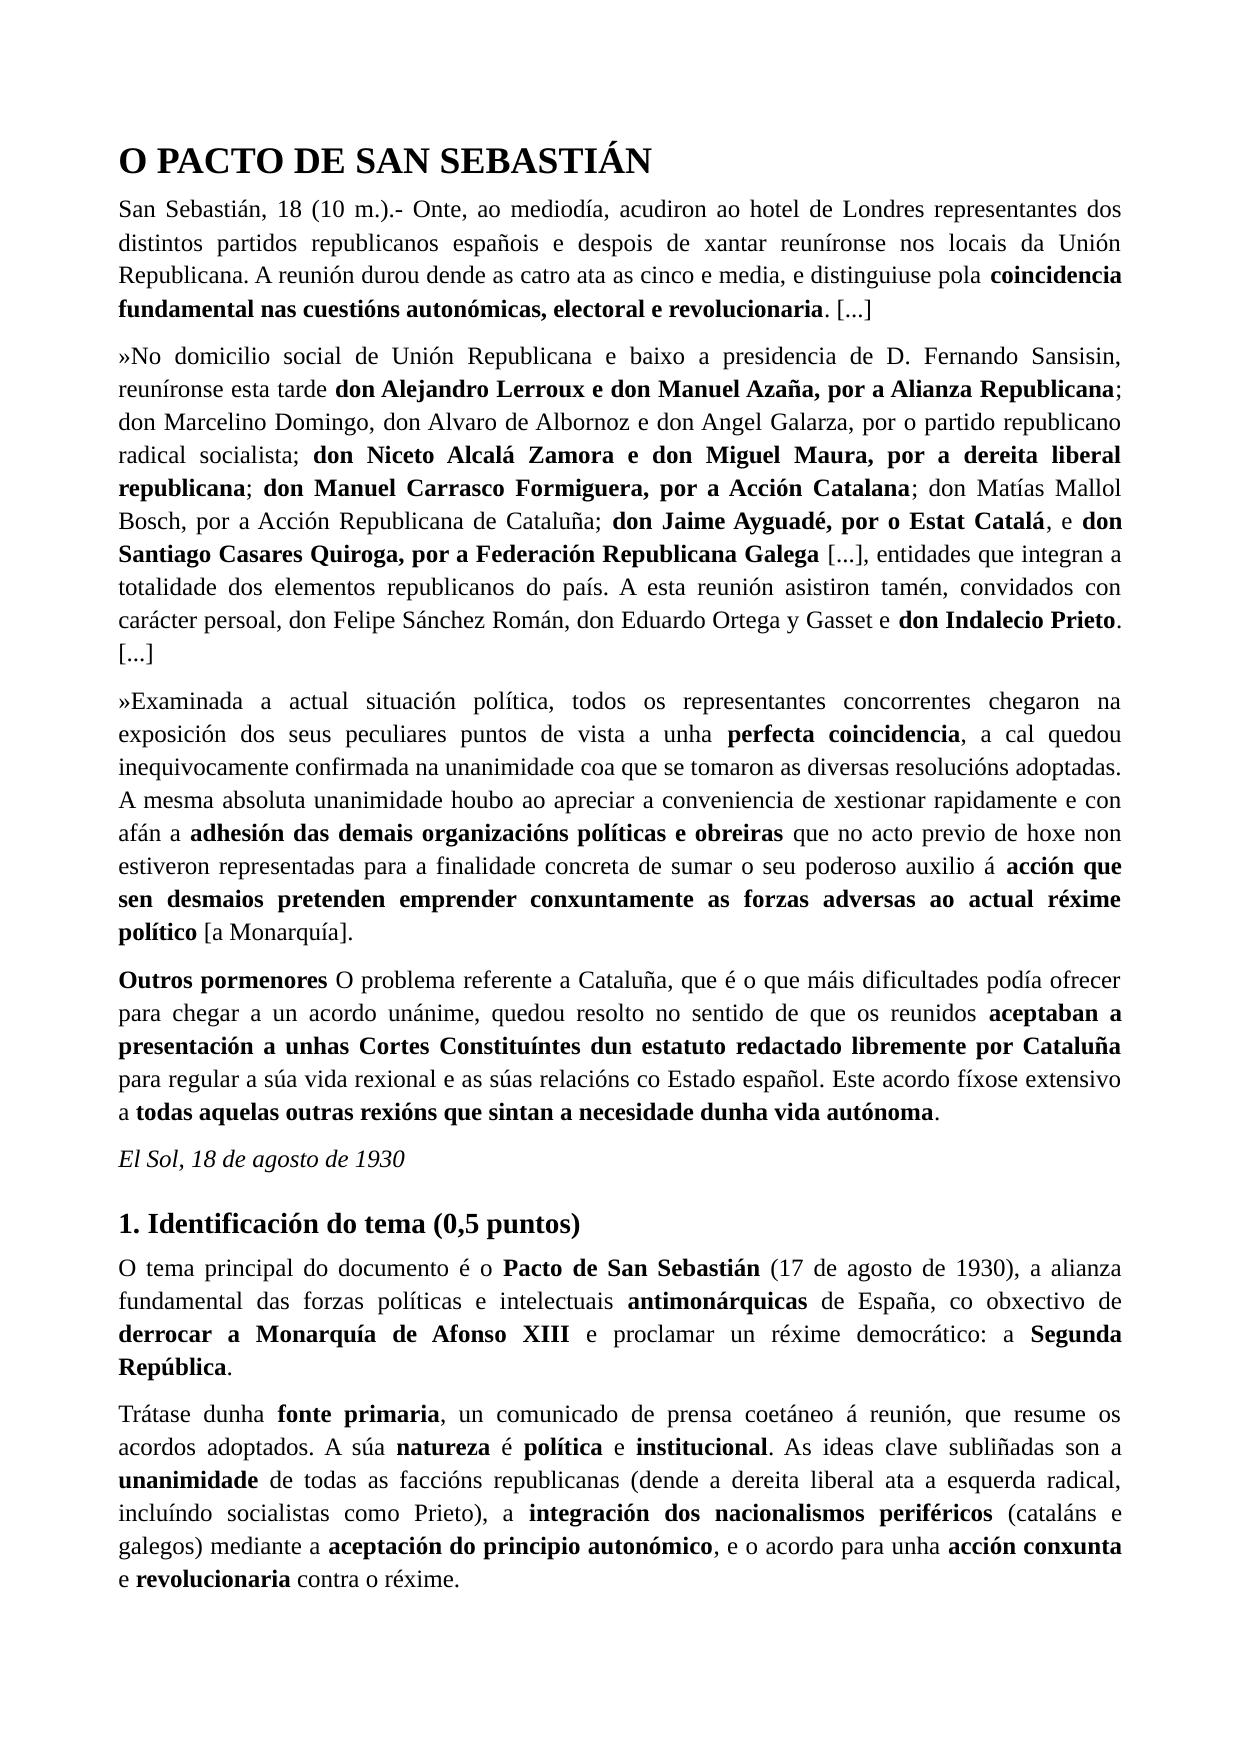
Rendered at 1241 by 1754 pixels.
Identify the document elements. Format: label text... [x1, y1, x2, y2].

text »No domicilio social de Unión Republicana e baixo a presidencia de D. Fernando Sansisin, reuníronse esta tarde don Alejandro Lerroux e don Manuel Azaña, por a Alianza Republicana; don Marcelino Domingo, don Alvaro de Albornoz e don Angel Galarza, por o partido republicano radical socialista; don Niceto Alcalá Zamora e don Miguel Maura, por a dereita liberal republicana; don Manuel Carrasco Formiguera, por a Acción Catalana; don Matías Mallol Bosch, por a Acción Republicana de Cataluña; don Jaime Ayguadé, por o Estat Catalá, e don Santiago Casares Quiroga, por a Federación Republicana Galega [...], entidades que integran a totalidade dos elementos republicanos do país. A esta reunión asistiron tamén, convidados con carácter persoal, don Felipe Sánchez Román, don Eduardo Ortega y Gasset e don Indalecio Prieto. [...] [118, 341, 1122, 667]
text »Examinada a actual situación política, todos os representantes concorrentes chegaron na exposición dos seus peculiares puntos de vista a unha perfecta coincidencia, a cal quedou inequivocamente confirmada na unanimidade coa que se tomaron as diversas resolucións adoptadas. A mesma absoluta unanimidade houbo ao apreciar a conveniencia de xestionar rapidamente e con afán a adhesión das demais organizacións políticas e obreiras que no acto previo de hoxe non estiveron representadas para a finalidade concreta de sumar o seu poderoso auxilio á acción que sen desmaios pretenden emprender conxuntamente as forzas adversas ao actual réxime político [a Monarquía]. [118, 686, 1122, 946]
text O tema principal do documento é o Pacto de San Sebastián (17 de agosto de 1930), a alianza fundamental das forzas políticas e intelectuais antimonárquicas de España, co obxectivo de derrocar a Monarquía de Afonso XIII e proclamar un réxime democrático: a Segunda República. [118, 1253, 1122, 1381]
subtitle 1. Identificación do tema (0,5 puntos) [118, 1207, 1122, 1240]
text Outros pormenores O problema referente a Cataluña, que é o que máis dificultades podía ofrecer para chegar a un acordo unánime, quedou resolto no sentido de que os reunidos aceptaban a presentación a unhas Cortes Constituíntes dun estatuto redactado libremente por Cataluña para regular a súa vida rexional e as súas relacións co Estado español. Este acordo fíxose extensivo a todas aquelas outras rexións que sintan a necesidade dunha vida autónoma. [118, 965, 1122, 1126]
subtitle O PACTO DE SAN SEBASTIÁN [118, 139, 1122, 182]
text Trátase dunha fonte primaria, un comunicado de prensa coetáneo á reunión, que resume os acordos adoptados. A súa natureza é política e institucional. As ideas clave subliñadas son a unanimidade de todas as faccións republicanas (dende a dereita liberal ata a esquerda radical, incluíndo socialistas como Prieto), a integración dos nacionalismos periféricos (cataláns e galegos) mediante a aceptación do principio autonómico, e o acordo para unha acción conxunta e revolucionaria contra o réxime. [118, 1399, 1122, 1593]
text San Sebastián, 18 (10 m.).- Onte, ao mediodía, acudiron ao hotel de Londres representantes dos distintos partidos republicanos españois e despois de xantar reuníronse nos locais da Unión Republicana. A reunión durou dende as catro ata as cinco e media, e distinguiuse pola coincidencia fundamental nas cuestións autonómicas, electoral e revolucionaria. [...] [118, 194, 1122, 322]
text El Sol, 18 de agosto de 1930 [118, 1144, 1122, 1173]
